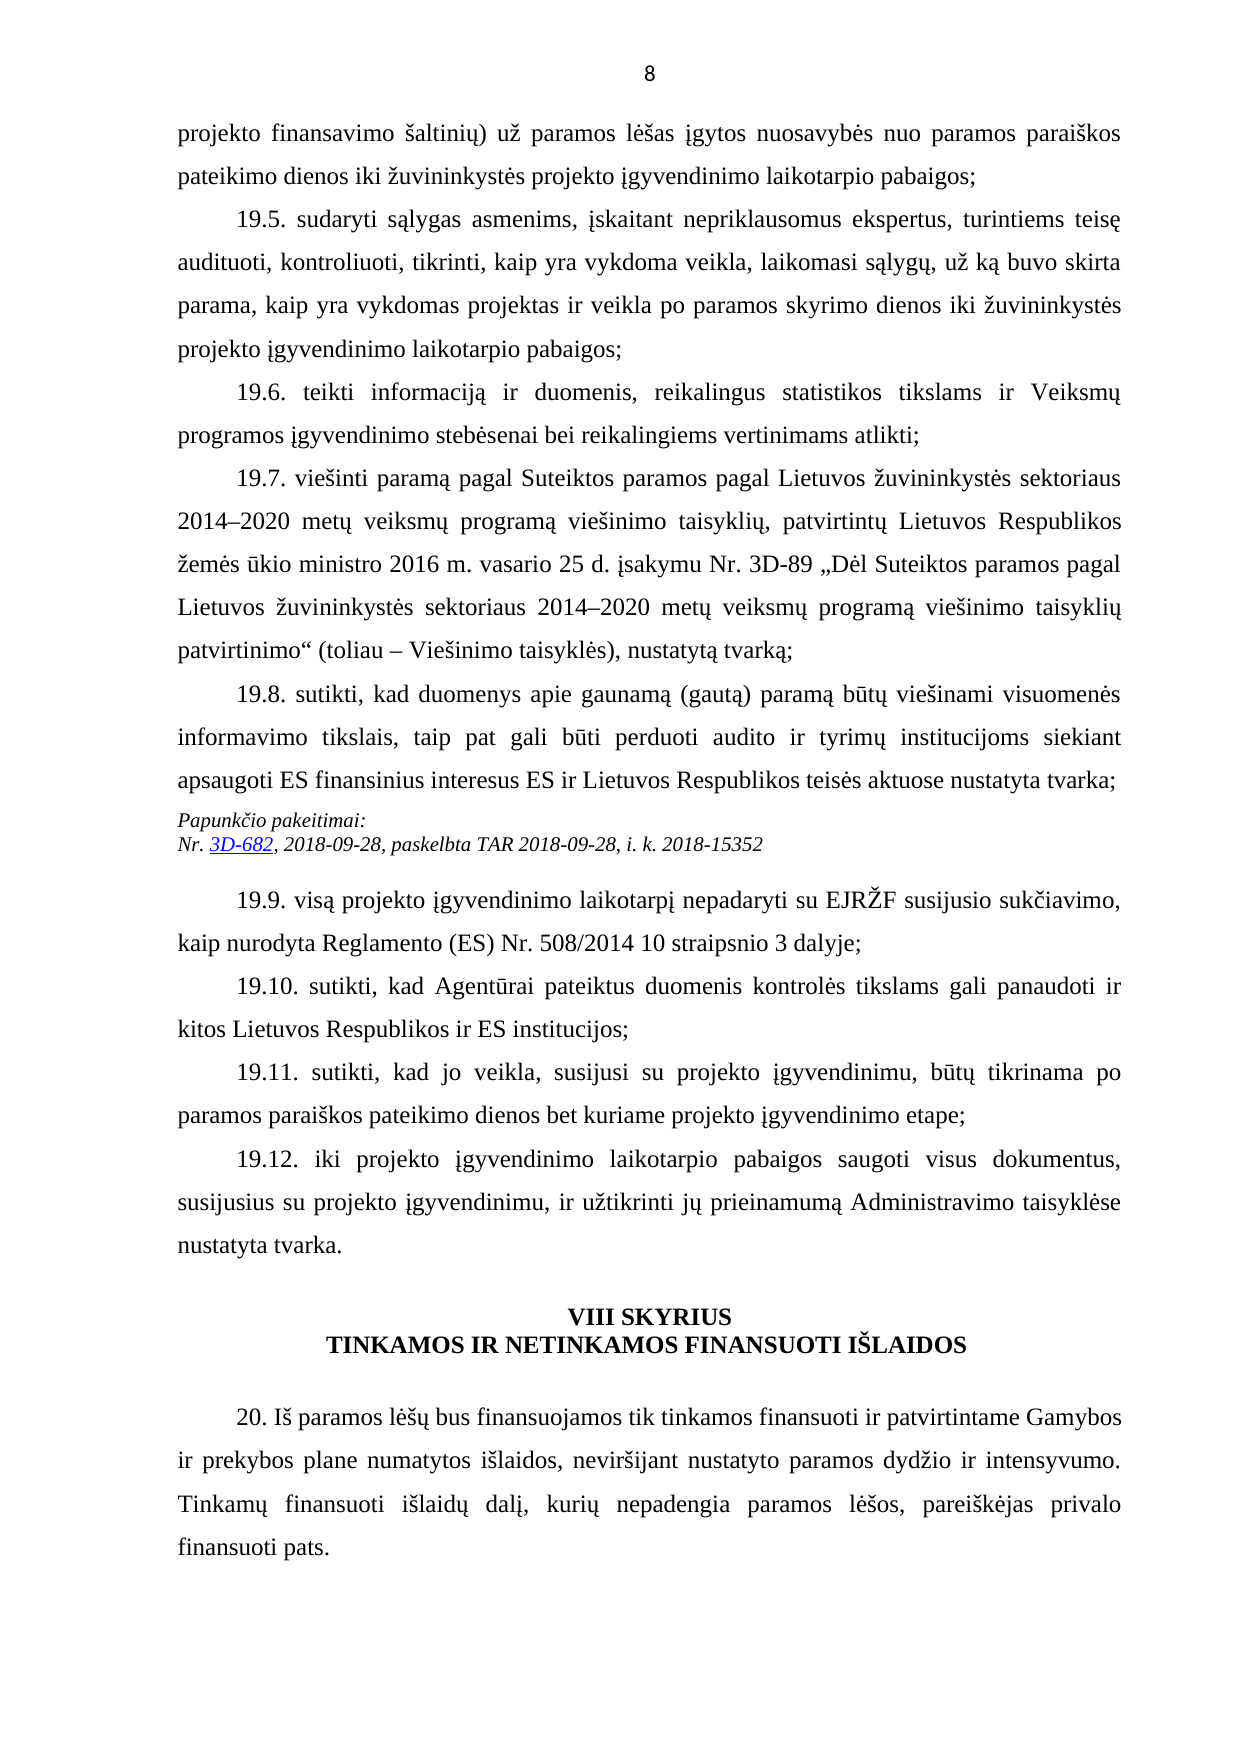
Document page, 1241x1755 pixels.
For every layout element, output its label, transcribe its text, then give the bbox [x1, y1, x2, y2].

text 19.9. visą projekto įgyvendinimo laikotarpį nepadaryti su EJRŽF susijusio sukčiavimo, kaip nurodyta Reglamento (ES) Nr. 508/2014 10 straipsnio 3 dalyje; [177, 885, 1122, 957]
text Nr. 3D-682, 2018-09-28, paskelbta TAR 2018-09-28, i. k. 2018-15352 [177, 832, 1122, 856]
text 19.8. sutikti, kad duomenys apie gaunamą (gautą) paramą būtų viešinami visuomenės informavimo tikslais, taip pat gali būti perduoti audito ir tyrimų institucijoms siekiant apsaugoti ES finansinius interesus ES ir Lietuvos Respublikos teisės aktuose nustatyta tvarka; [177, 679, 1122, 794]
text projekto finansavimo šaltinių) už paramos lėšas įgytos nuosavybės nuo paramos paraiškos pateikimo dienos iki žuvininkystės projekto įgyvendinimo laikotarpio pabaigos; [177, 118, 1122, 190]
text 19.12. iki projekto įgyvendinimo laikotarpio pabaigos saugoti visus dokumentus, susijusius su projekto įgyvendinimu, ir užtikrinti jų prieinamumą Administravimo taisyklėse nustatyta tvarka. [177, 1144, 1122, 1259]
text 20. Iš paramos lėšų bus finansuojamos tik tinkamos finansuoti ir patvirtintame Gamybos ir prekybos plane numatytos išlaidos, neviršijant nustatyto paramos dydžio ir intensyvumo. Tinkamų finansuoti išlaidų dalį, kurių nepadengia paramos lėšos, pareiškėjas privalo finansuoti pats. [177, 1402, 1122, 1561]
text 19.5. sudaryti sąlygas asmenims, įskaitant nepriklausomus ekspertus, turintiems teisę audituoti, kontroliuoti, tikrinti, kaip yra vykdoma veikla, laikomasi sąlygų, už ką buvo skirta parama, kaip yra vykdomas projektas ir veikla po paramos skyrimo dienos iki žuvininkystės projekto įgyvendinimo laikotarpio pabaigos; [177, 204, 1122, 362]
text Papunkčio pakeitimai: [177, 808, 1122, 832]
text 19.10. sutikti, kad Agentūrai pateiktus duomenis kontrolės tikslams gali panaudoti ir kitos Lietuvos Respublikos ir ES institucijos; [177, 971, 1122, 1043]
text TINKAMOS IR NETINKAMOS FINANSUOTI IŠLAIDOS [177, 1331, 1122, 1359]
text 19.6. teikti informaciją ir duomenis, reikalingus statistikos tikslams ir Veiksmų programos įgyvendinimo stebėsenai bei reikalingiems vertinimams atlikti; [177, 377, 1122, 449]
text VIII SKYRIUS [177, 1302, 1122, 1331]
text 19.11. sutikti, kad jo veikla, susijusi su projekto įgyvendinimu, būtų tikrinama po paramos paraiškos pateikimo dienos bet kuriame projekto įgyvendinimo etape; [177, 1057, 1122, 1129]
text 19.7. viešinti paramą pagal Suteiktos paramos pagal Lietuvos žuvininkystės sektoriaus 2014–2020 metų veiksmų programą viešinimo taisyklių, patvirtintų Lietuvos Respublikos žemės ūkio ministro 2016 m. vasario 25 d. įsakymu Nr. 3D-89 „Dėl Suteiktos paramos pagal Lietuvos žuvininkystės sektoriaus 2014–2020 metų veiksmų programą viešinimo taisyklių patvirtinimo“ (toliau – Viešinimo taisyklės), nustatytą tvarką; [177, 463, 1122, 664]
